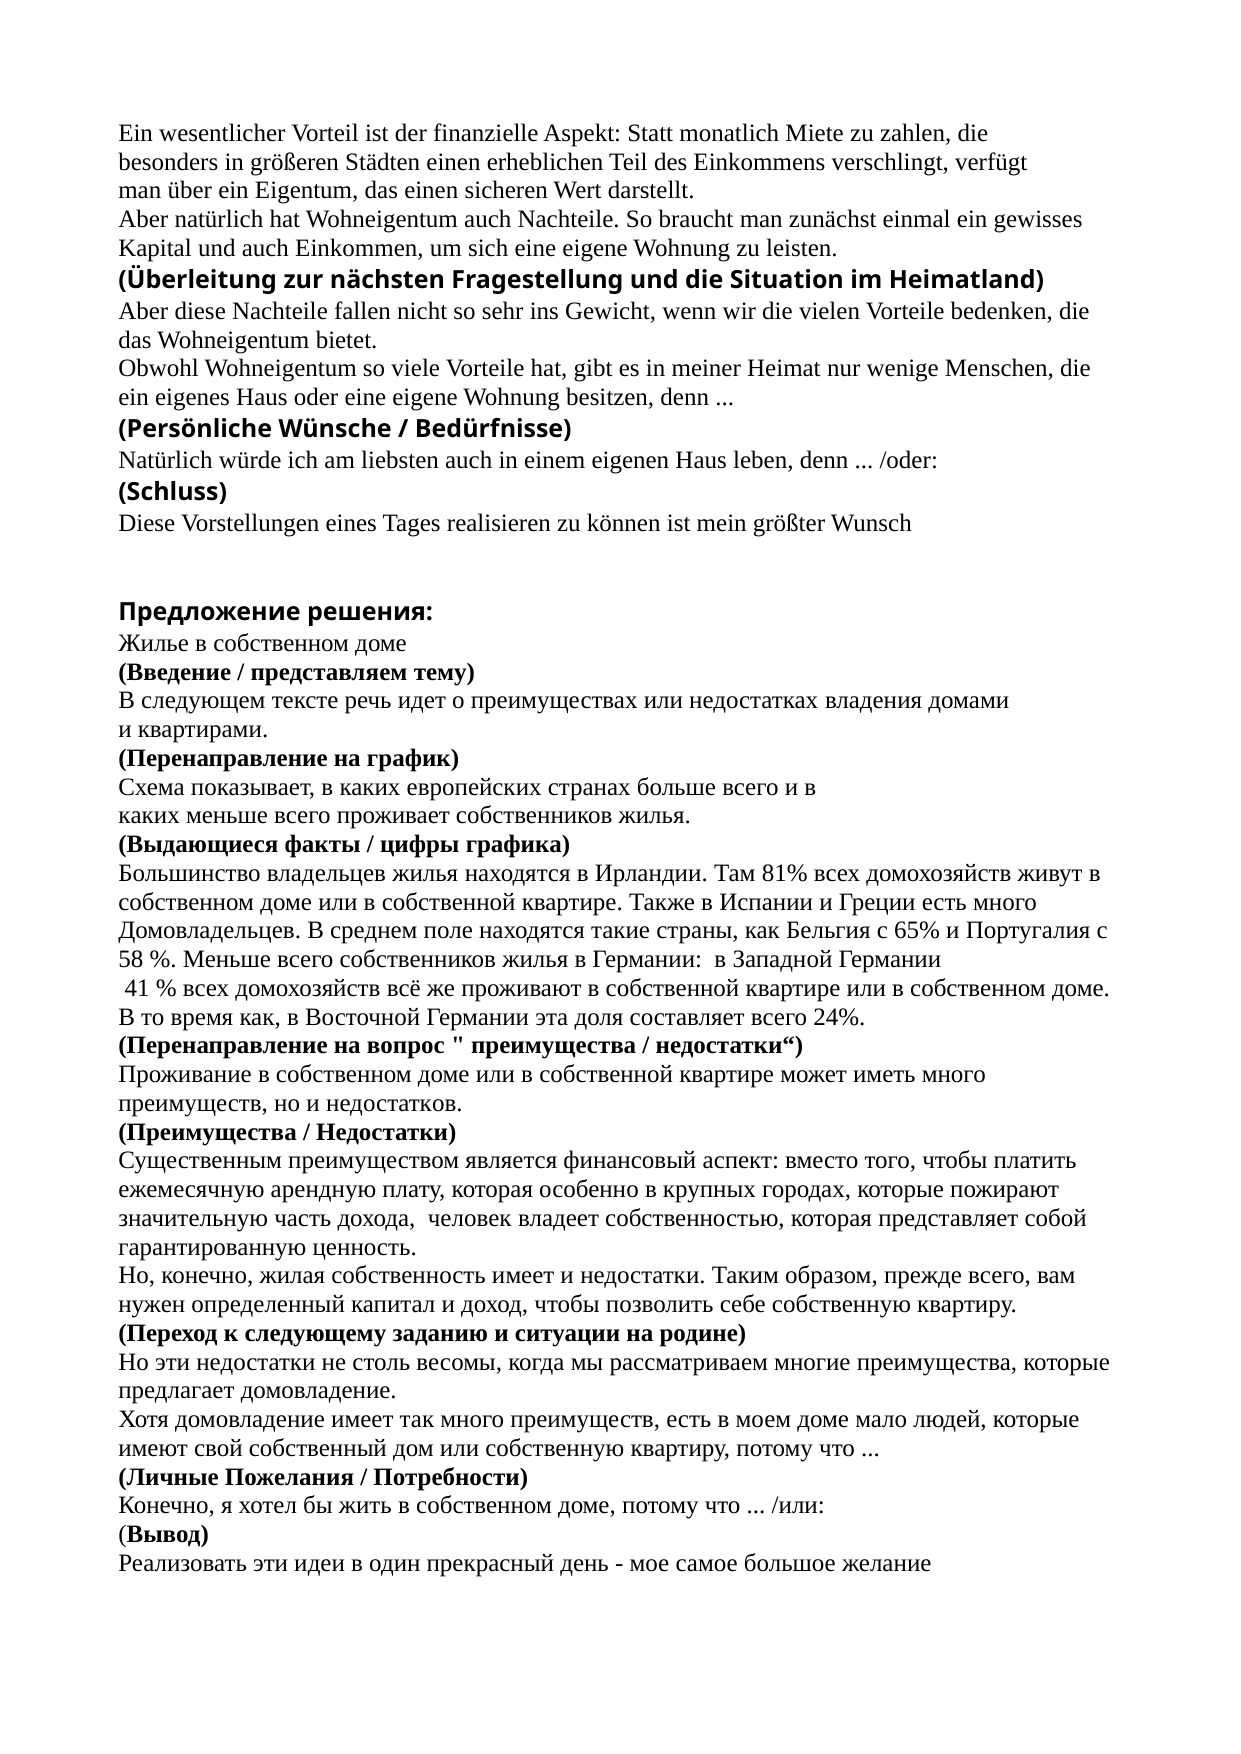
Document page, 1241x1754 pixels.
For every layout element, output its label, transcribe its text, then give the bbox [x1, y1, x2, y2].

text Ein wesentlicher Vorteil ist der finanzielle Aspekt: Statt monatlich Miete zu zahlen, die besonders in größeren Städten einen erheblichen Teil des Einkommens verschlingt, verfügt man über ein Eigentum, das einen sicheren Wert darstellt. Aber natürlich hat Wohneigentum auch Nachteile. So braucht man zunächst einmal ein gewisses Kapital und auch Einkommen, um sich eine eigene Wohnung zu leisten. (Überleitung zur nächsten Fragestellung und die Situation im Heimatland) Aber diese Nachteile fallen nicht so sehr ins Gewicht, wenn wir die vielen Vorteile bedenken, die das Wohneigentum bietet. Obwohl Wohneigentum so viele Vorteile hat, gibt es in meiner Heimat nur wenige Menschen, die ein eigenes Haus oder eine eigene Wohnung besitzen, denn ... (Persönliche Wünsche / Bedürfnisse) Natürlich würde ich am liebsten auch in einem eigenen Haus leben, denn ... /oder: (Schluss) Diese Vorstellungen eines Tages realisieren zu können ist mein größter Wunsch [118, 118, 1122, 565]
text Предложение решения: Жилье в собственном доме (Введение / представляем тему) В следующем тексте речь идет о преимуществах или недостатках владения домами и квартирами. (Перенаправление на график) Схема показывает, в каких европейских странах больше всего и в каких меньше всего проживает собственников жилья. (Выдающиеся факты / цифры графика) Большинство владельцев жилья находятся в Ирландии. Там 81% всех домохозяйств живут в собственном доме или в собственной квартире. Также в Испании и Греции есть много Домовладельцев. В среднем поле находятся такие страны, как Бельгия с 65% и Португалия с 58 %. Меньше всего собственников жилья в Германии: в Западной Германии 41 % всех домохозяйств всё же проживают в собственной квартире или в собственном доме. В то время как, в Восточной Германии эта доля составляет всего 24%. (Перенаправление на вопрос " преимущества / недостатки“) Проживание в собственном доме или в собственной квартире может иметь много преимуществ, но и недостатков. (Преимущества / Недостатки) Существенным преимуществом является финансовый аспект: вместо того, чтобы платить ежемесячную арендную плату, которая особенно в крупных городах, которые пожирают значительную часть дохода, человек владеет собственностью, которая представляет собой гарантированную ценность. Но, конечно, жилая собственность имеет и недостатки. Таким образом, прежде всего, вам нужен определенный капитал и доход, чтобы позволить себе собственную квартиру. (Переход к следующему заданию и ситуации на родине) Но эти недостатки не столь весомы, когда мы рассматриваем многие преимущества, которые предлагает домовладение. Хотя домовладение имеет так много преимуществ, есть в моем доме мало людей, которые имеют свой собственный дом или собственную квартиру, потому что ... (Личные Пожелания / Потребности) Конечно, я хотел бы жить в собственном доме, потому что ... /или: (Вывод) Реализовать эти идеи в один прекрасный день - мое самое большое желание [118, 565, 1122, 1577]
